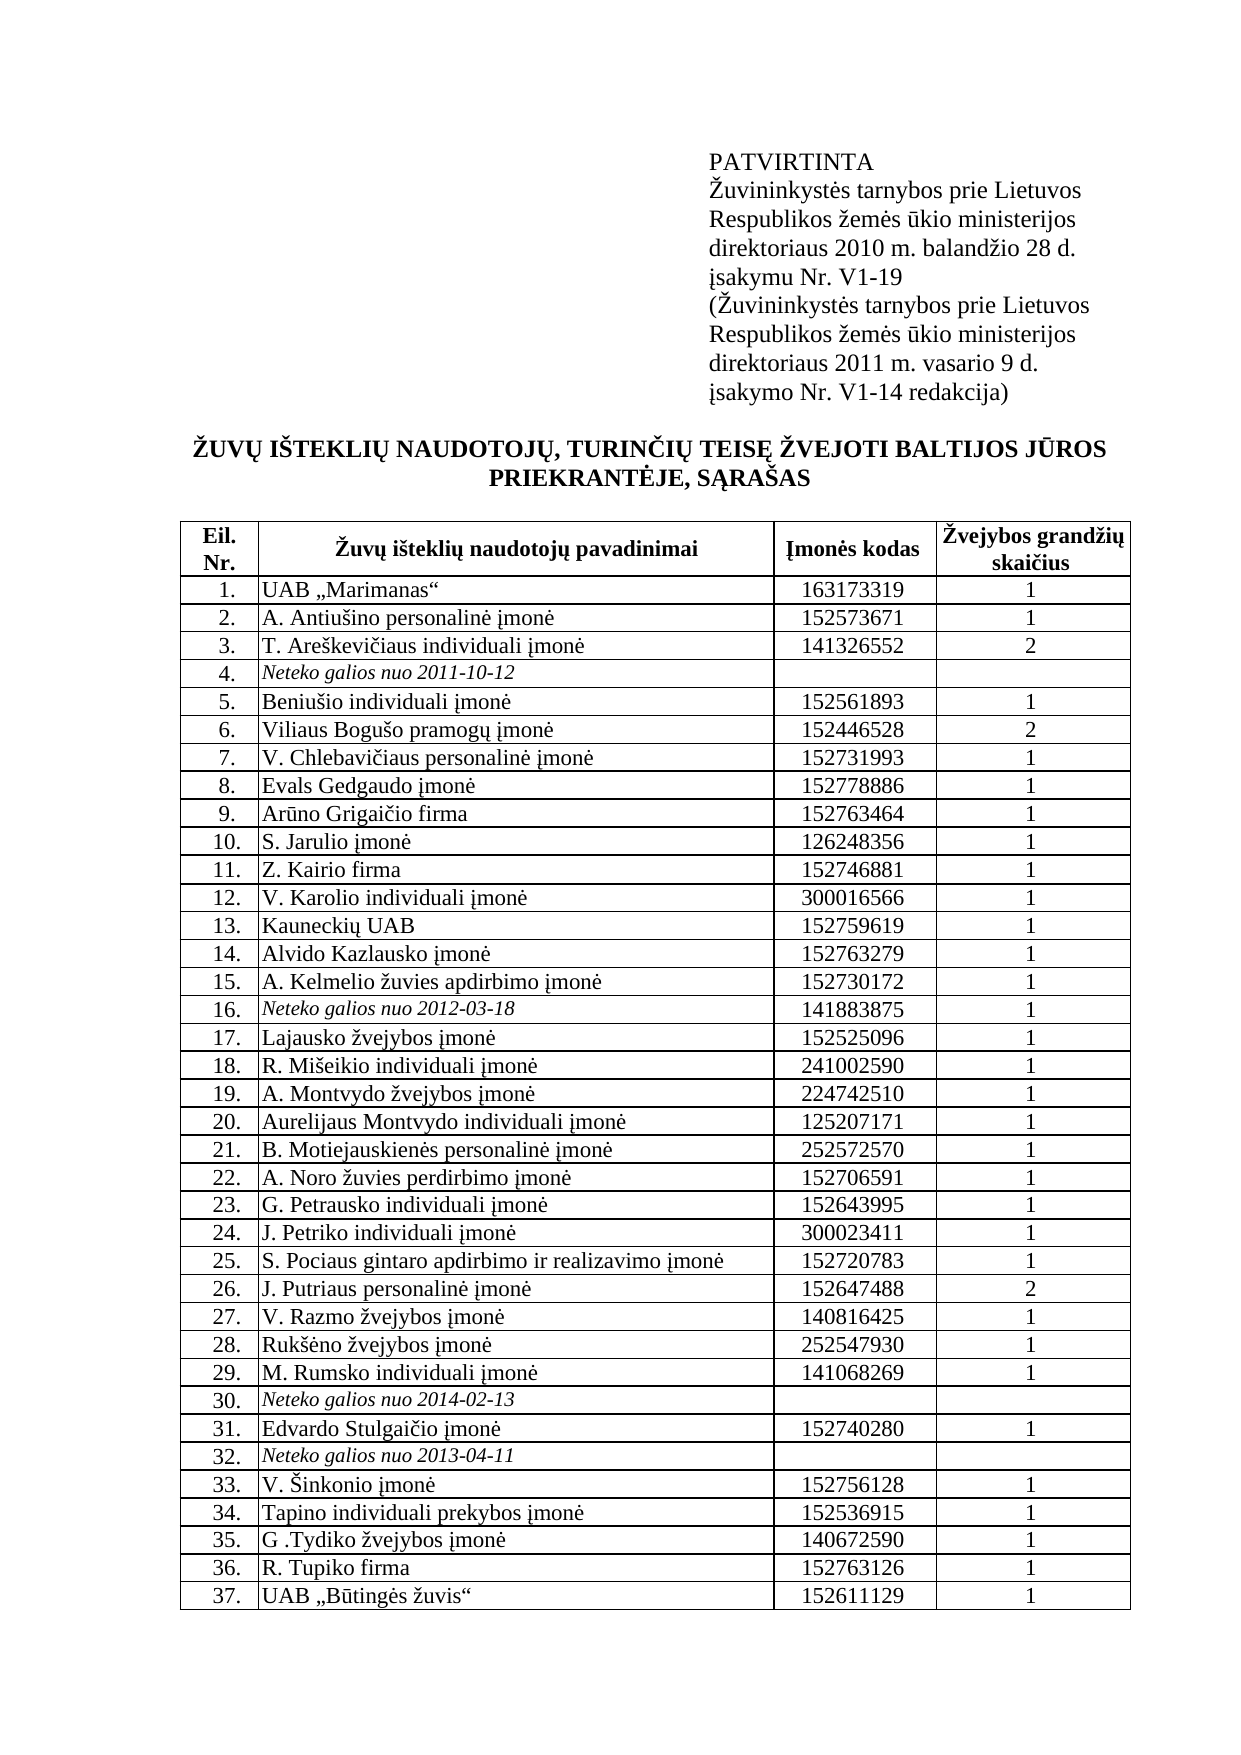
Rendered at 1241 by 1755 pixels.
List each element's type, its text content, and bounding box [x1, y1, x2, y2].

table_cell 12. [181, 885, 258, 911]
table_cell V. Chlebavičiaus personalinė įmonė [259, 744, 773, 770]
table_cell 2 [937, 1275, 1130, 1302]
table_cell 1 [937, 856, 1130, 883]
text Respublikos žemės ūkio ministerijos [177, 204, 1122, 233]
table_cell 2 [937, 632, 1130, 659]
table_cell 140672590 [775, 1527, 936, 1553]
table_cell 152763126 [775, 1555, 936, 1581]
table_cell 1 [937, 577, 1130, 603]
table_cell 141883875 [775, 996, 936, 1022]
table_cell 4. [181, 660, 258, 687]
table_cell Z. Kairio firma [259, 856, 773, 883]
table_header Eil. Nr. [181, 522, 258, 575]
table_cell A. Kelmelio žuvies apdirbimo įmonė [259, 968, 773, 994]
text įsakymo Nr. V1-14 redakcija) [177, 377, 1122, 406]
table_cell 16. [181, 996, 258, 1022]
table_cell 152740280 [775, 1415, 936, 1441]
text PATVIRTINTA [177, 147, 1122, 176]
table_cell V. Karolio individuali įmonė [259, 885, 773, 911]
table_cell 23. [181, 1192, 258, 1218]
table_cell [775, 1443, 936, 1469]
table_cell 152746881 [775, 856, 936, 883]
table_cell [937, 660, 1130, 687]
table_cell Neteko galios nuo 2013-04-11 [259, 1443, 773, 1469]
text (Žuvininkystės tarnybos prie Lietuvos [177, 291, 1122, 319]
table_cell G .Tydiko žvejybos įmonė [259, 1527, 773, 1553]
table_cell 1 [937, 1220, 1130, 1246]
table_cell 152611129 [775, 1582, 936, 1609]
table_cell G. Petrausko individuali įmonė [259, 1192, 773, 1218]
table_cell 27. [181, 1303, 258, 1329]
table_cell [937, 1443, 1130, 1469]
table_cell 152763279 [775, 940, 936, 967]
table_cell 152756128 [775, 1471, 936, 1497]
table_cell 1 [937, 912, 1130, 939]
table_cell R. Tupiko firma [259, 1555, 773, 1581]
table_cell 34. [181, 1499, 258, 1525]
table_cell 1 [937, 1471, 1130, 1497]
table_cell 15. [181, 968, 258, 994]
table_cell 140816425 [775, 1303, 936, 1329]
table_cell 11. [181, 856, 258, 883]
text žuvų išteklių naudotojų, turinčių teisę žvejoti baltijos jūros priekrantėje, sąrašas [177, 434, 1122, 492]
table_cell 32. [181, 1443, 258, 1469]
table_cell 152446528 [775, 716, 936, 742]
text Respublikos žemės ūkio ministerijos [177, 319, 1122, 348]
table_cell Lajausko žvejybos įmonė [259, 1024, 773, 1050]
table_cell 37. [181, 1582, 258, 1609]
table_cell 7. [181, 744, 258, 770]
table_cell R. Mišeikio individuali įmonė [259, 1052, 773, 1078]
table_cell 1 [937, 1499, 1130, 1525]
table_cell 31. [181, 1415, 258, 1441]
table_cell 1 [937, 968, 1130, 994]
table_cell 152536915 [775, 1499, 936, 1525]
table_cell 17. [181, 1024, 258, 1050]
table_cell 152759619 [775, 912, 936, 939]
table_cell Arūno Grigaičio firma [259, 800, 773, 826]
table_cell 141068269 [775, 1359, 936, 1385]
table_header Įmonės kodas [775, 522, 936, 575]
table_cell S. Jarulio įmonė [259, 828, 773, 854]
table_cell 1 [937, 1052, 1130, 1078]
table_cell J. Petriko individuali įmonė [259, 1220, 773, 1246]
table_cell Kauneckių UAB [259, 912, 773, 939]
table_cell 10. [181, 828, 258, 854]
table_cell Tapino individuali prekybos įmonė [259, 1499, 773, 1525]
table_cell 6. [181, 716, 258, 742]
text direktoriaus 2010 m. balandžio 28 d. [177, 233, 1122, 262]
table_cell 1 [937, 1303, 1130, 1329]
table_cell Viliaus Bogušo pramogų įmonė [259, 716, 773, 742]
table_cell 126248356 [775, 828, 936, 854]
table_cell 1 [937, 800, 1130, 826]
table_cell 152706591 [775, 1164, 936, 1190]
table_cell 300023411 [775, 1220, 936, 1246]
table_cell 1 [937, 1080, 1130, 1106]
table_cell 9. [181, 800, 258, 826]
table_cell 2 [937, 716, 1130, 742]
table_cell Neteko galios nuo 2014-02-13 [259, 1387, 773, 1413]
table_cell 1 [937, 1247, 1130, 1274]
table_cell 152778886 [775, 772, 936, 798]
table_cell 1 [937, 1136, 1130, 1162]
table_cell 1 [937, 1582, 1130, 1609]
table_cell 1 [937, 688, 1130, 714]
text direktoriaus 2011 m. vasario 9 d. [177, 348, 1122, 377]
table_cell 1 [937, 605, 1130, 631]
table_cell 152643995 [775, 1192, 936, 1218]
table_cell 22. [181, 1164, 258, 1190]
table_cell Beniušio individuali įmonė [259, 688, 773, 714]
table_cell A. Noro žuvies perdirbimo įmonė [259, 1164, 773, 1190]
table_cell 36. [181, 1555, 258, 1581]
table_cell 1 [937, 1415, 1130, 1441]
table_cell 152720783 [775, 1247, 936, 1274]
text įsakymu Nr. V1-19 [177, 262, 1122, 291]
table_cell 1. [181, 577, 258, 603]
table_cell A. Antiušino personalinė įmonė [259, 605, 773, 631]
table_cell 19. [181, 1080, 258, 1106]
table_cell 2. [181, 605, 258, 631]
table_cell 30. [181, 1387, 258, 1413]
table_cell 1 [937, 1555, 1130, 1581]
table_cell A. Montvydo žvejybos įmonė [259, 1080, 773, 1106]
table_cell B. Motiejauskienės personalinė įmonė [259, 1136, 773, 1162]
table_cell [775, 1387, 936, 1413]
table_cell 1 [937, 744, 1130, 770]
table_cell 24. [181, 1220, 258, 1246]
table_cell M. Rumsko individuali įmonė [259, 1359, 773, 1385]
table_header Žvejybos grandžių skaičius [937, 522, 1130, 575]
table_cell Edvardo Stulgaičio įmonė [259, 1415, 773, 1441]
table_cell 18. [181, 1052, 258, 1078]
table_cell 1 [937, 1024, 1130, 1050]
table_cell 28. [181, 1331, 258, 1357]
table_cell V. Razmo žvejybos įmonė [259, 1303, 773, 1329]
table_cell 141326552 [775, 632, 936, 659]
table_cell 1 [937, 828, 1130, 854]
table_cell J. Putriaus personalinė įmonė [259, 1275, 773, 1302]
table_cell 252547930 [775, 1331, 936, 1357]
table_cell 224742510 [775, 1080, 936, 1106]
table_cell [937, 1387, 1130, 1413]
table_cell Alvido Kazlausko įmonė [259, 940, 773, 967]
table_cell 1 [937, 996, 1130, 1022]
table_cell 152525096 [775, 1024, 936, 1050]
table_cell 25. [181, 1247, 258, 1274]
table_cell 1 [937, 1192, 1130, 1218]
table_cell Neteko galios nuo 2012-03-18 [259, 996, 773, 1022]
table_cell 20. [181, 1108, 258, 1134]
table_cell 152561893 [775, 688, 936, 714]
table_header Žuvų išteklių naudotojų pavadinimai [259, 522, 773, 575]
table_cell 1 [937, 1164, 1130, 1190]
table_cell 1 [937, 1527, 1130, 1553]
table_cell 300016566 [775, 885, 936, 911]
table_cell [775, 660, 936, 687]
table_cell Aurelijaus Montvydo individuali įmonė [259, 1108, 773, 1134]
table_cell V. Šinkonio įmonė [259, 1471, 773, 1497]
table_cell 21. [181, 1136, 258, 1162]
table_cell 152647488 [775, 1275, 936, 1302]
table_cell S. Pociaus gintaro apdirbimo ir realizavimo įmonė [259, 1247, 773, 1274]
table_cell 33. [181, 1471, 258, 1497]
table_cell 163173319 [775, 577, 936, 603]
table_cell 8. [181, 772, 258, 798]
table_cell UAB „Marimanas“ [259, 577, 773, 603]
table_cell Evals Gedgaudo įmonė [259, 772, 773, 798]
table_cell 125207171 [775, 1108, 936, 1134]
table_cell 152730172 [775, 968, 936, 994]
table_cell Rukšėno žvejybos įmonė [259, 1331, 773, 1357]
table_cell 29. [181, 1359, 258, 1385]
table_cell 241002590 [775, 1052, 936, 1078]
table_cell 1 [937, 1331, 1130, 1357]
table_cell 1 [937, 885, 1130, 911]
table_cell 13. [181, 912, 258, 939]
table_cell Neteko galios nuo 2011-10-12 [259, 660, 773, 687]
table_cell 252572570 [775, 1136, 936, 1162]
table_cell 152573671 [775, 605, 936, 631]
table_cell 152731993 [775, 744, 936, 770]
table_cell 1 [937, 1359, 1130, 1385]
table_cell 35. [181, 1527, 258, 1553]
table_cell UAB „Būtingės žuvis“ [259, 1582, 773, 1609]
table_cell 5. [181, 688, 258, 714]
text Žuvininkystės tarnybos prie Lietuvos [177, 176, 1122, 204]
table_cell 152763464 [775, 800, 936, 826]
table_cell 1 [937, 1108, 1130, 1134]
table_cell 1 [937, 940, 1130, 967]
table_cell T. Areškevičiaus individuali įmonė [259, 632, 773, 659]
table_cell 14. [181, 940, 258, 967]
table_cell 3. [181, 632, 258, 659]
table_cell 26. [181, 1275, 258, 1302]
table_cell 1 [937, 772, 1130, 798]
